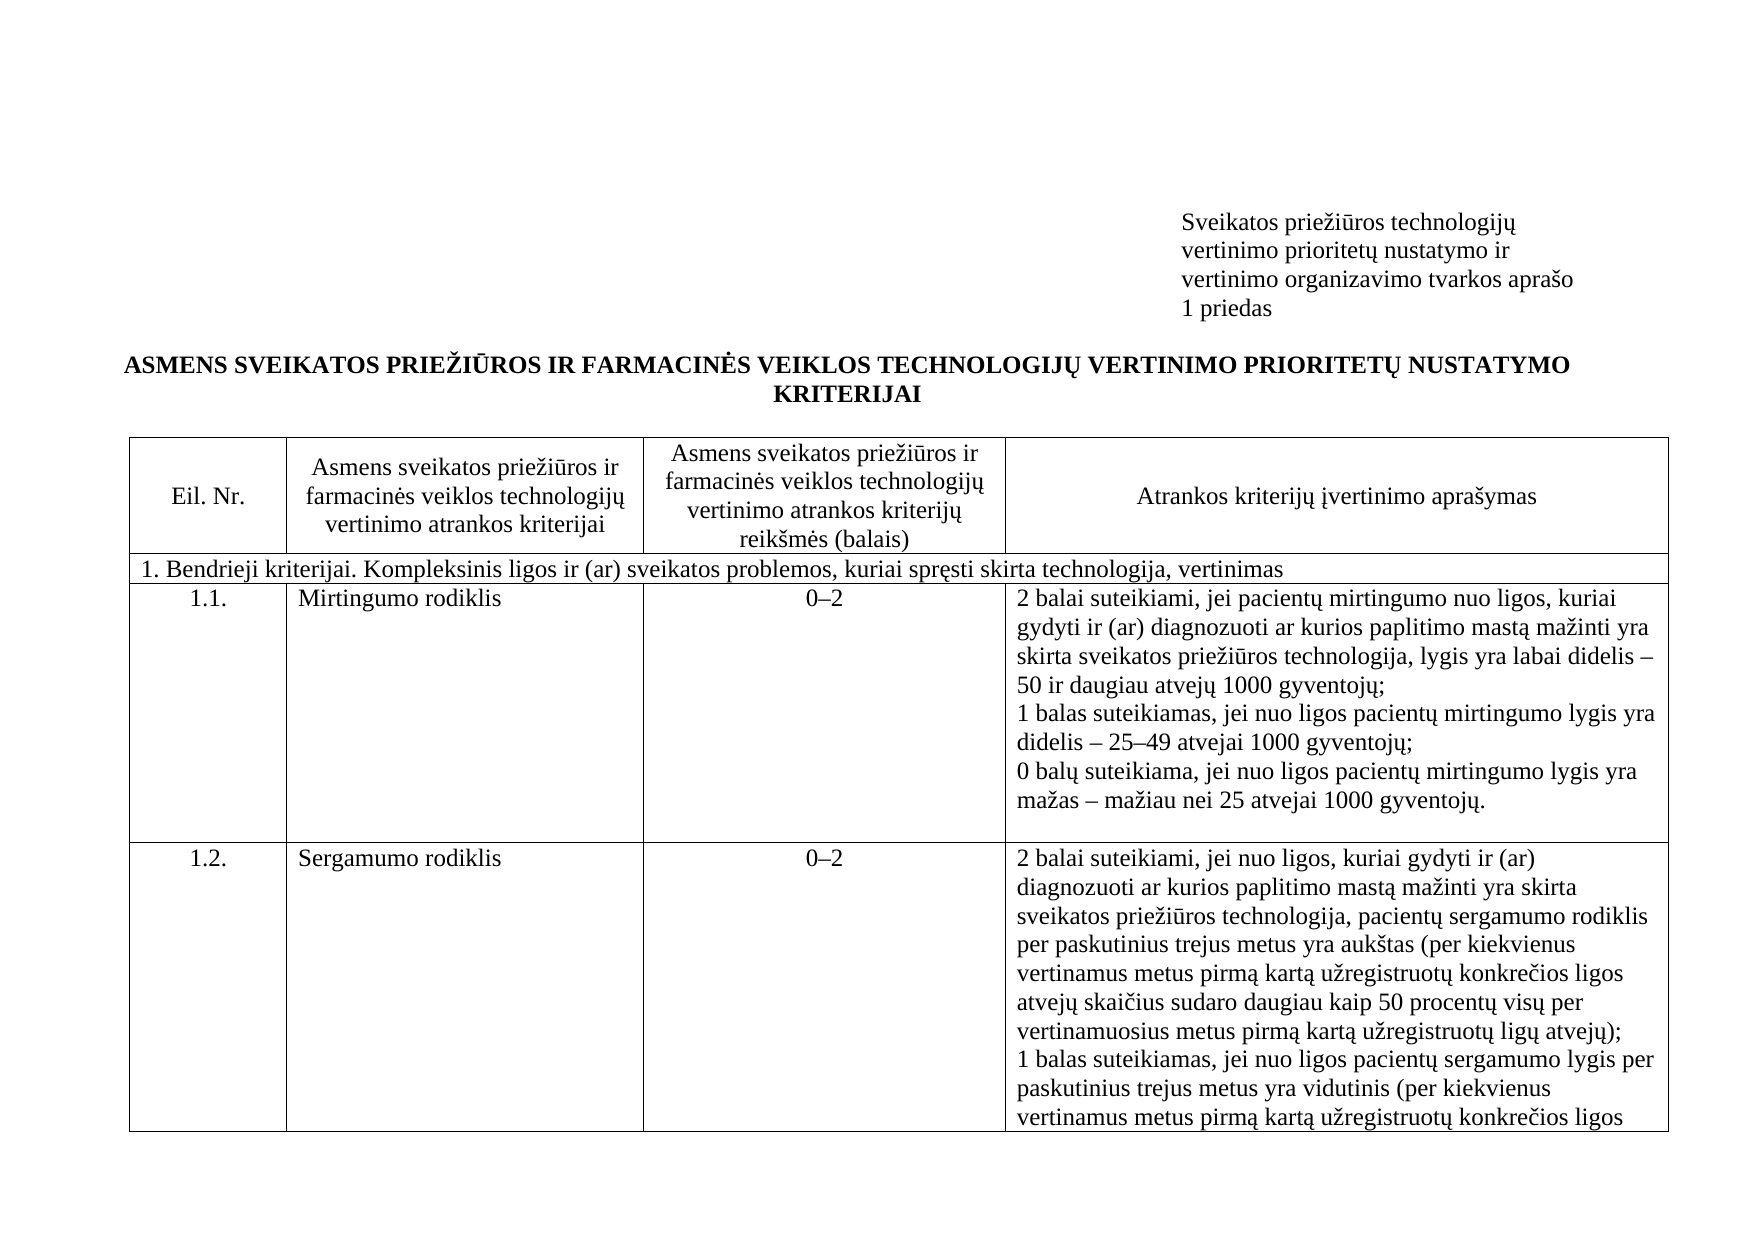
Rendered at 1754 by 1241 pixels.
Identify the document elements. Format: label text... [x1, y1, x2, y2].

table_header Eil. Nr. [130, 438, 286, 553]
table_cell 1.1. [130, 584, 286, 842]
table_cell 0–2 [644, 584, 1005, 842]
text ASMENS SVEIKATOS PRIEŽIŪROS IR FARMACINĖS VEIKLOS TECHNOLOGIJŲ VERTINIMO PRIORITETŲ NUSTATYMO KRITERIJAI [118, 350, 1577, 408]
table_cell 2 balai suteikiami, jei nuo ligos, kuriai gydyti ir (ar) diagnozuoti ar kurios paplitimo mastą mažinti yra skirta sveikatos priežiūros technologija, pacientų sergamumo rodiklis per paskutinius trejus metus yra aukštas (per kiekvienus vertinamus metus pirmą kartą užregistruotų konkrečios ligos atvejų skaičius sudaro daugiau kaip 50 procentų visų per vertinamuosius metus pirmą kartą užregistruotų ligų atvejų); 1 balas suteikiamas, jei nuo ligos pacientų sergamumo lygis per paskutinius trejus metus yra vidutinis (per kiekvienus vertinamus metus pirmą kartą užregistruotų konkrečios ligos [1006, 843, 1668, 1131]
table_cell 1.2. [130, 843, 286, 1131]
table_header Asmens sveikatos priežiūros ir farmacinės veiklos technologijų vertinimo atrankos kriterijų reikšmės (balais) [644, 438, 1005, 553]
table_cell 2 balai suteikiami, jei pacientų mirtingumo nuo ligos, kuriai gydyti ir (ar) diagnozuoti ar kurios paplitimo mastą mažinti yra skirta sveikatos priežiūros technologija, lygis yra labai didelis – 50 ir daugiau atvejų 1000 gyventojų; 1 balas suteikiamas, jei nuo ligos pacientų mirtingumo lygis yra didelis – 25–49 atvejai 1000 gyventojų; 0 balų suteikiama, jei nuo ligos pacientų mirtingumo lygis yra mažas – mažiau nei 25 atvejai 1000 gyventojų. [1006, 584, 1668, 842]
table_cell Mirtingumo rodiklis [287, 584, 643, 842]
table_cell Sergamumo rodiklis [287, 843, 643, 1131]
table_header Asmens sveikatos priežiūros ir farmacinės veiklos technologijų vertinimo atrankos kriterijai [287, 438, 643, 553]
table_header Atrankos kriterijų įvertinimo aprašymas [1006, 438, 1668, 553]
text 1 priedas [1181, 293, 1577, 322]
table_cell 0–2 [644, 843, 1005, 1131]
text Sveikatos priežiūros technologijų vertinimo prioritetų nustatymo ir vertinimo organizavimo tvarkos aprašo [1181, 207, 1577, 293]
table_cell 1. Bendrieji kriterijai. Kompleksinis ligos ir (ar) sveikatos problemos, kuriai spręsti skirta technologija, vertinimas [130, 554, 1668, 582]
